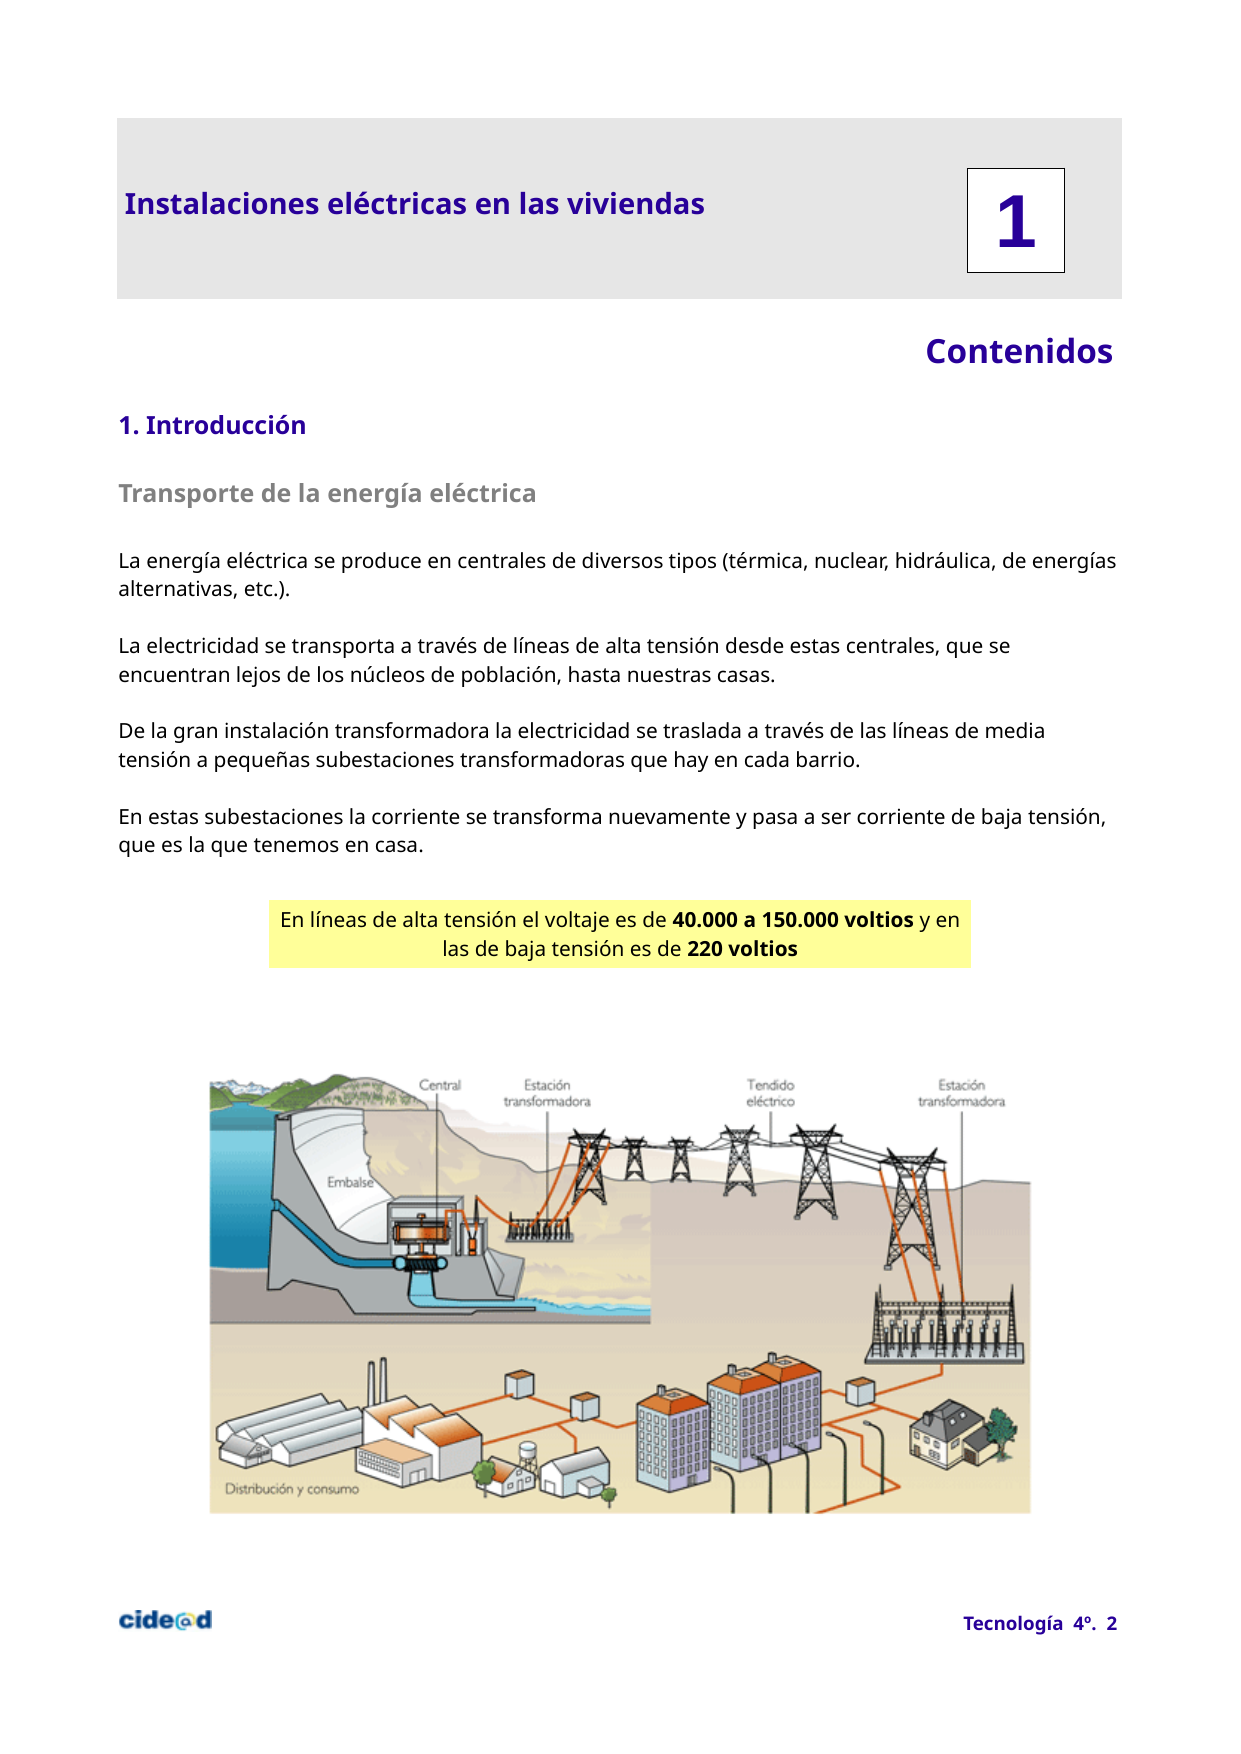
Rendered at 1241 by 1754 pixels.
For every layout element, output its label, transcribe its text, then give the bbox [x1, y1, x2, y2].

text Transporte de la energía eléctrica [118, 475, 1122, 509]
table_header En líneas de alta tensión el voltaje es de 40.000 a 150.000 voltios y en las de baja tensión es de 220 voltios [269, 900, 971, 968]
picture [207, 1050, 1033, 1517]
text Contenidos [118, 328, 1122, 373]
text La energía eléctrica se produce en centrales de diversos tipos (térmica, nuclear, hidráulica, de energías alternativas, etc.). La electricidad se transporta a través de líneas de alta tensión desde estas centrales, que se encuentran lejos de los núcleos de población, hasta nuestras casas. De la gran instalación transformadora la electricidad se traslada a través de las líneas de media tensión a pequeñas subestaciones transformadoras que hay en cada barrio. En estas subestaciones la corriente se transforma nuevamente y pasa a ser corriente de baja tensión, que es la que tenemos en casa. [118, 546, 1122, 859]
table_header Instalaciones eléctricas en las viviendas [117, 118, 1122, 299]
text 1. Introducción [118, 407, 1122, 441]
picture [118, 1610, 212, 1632]
